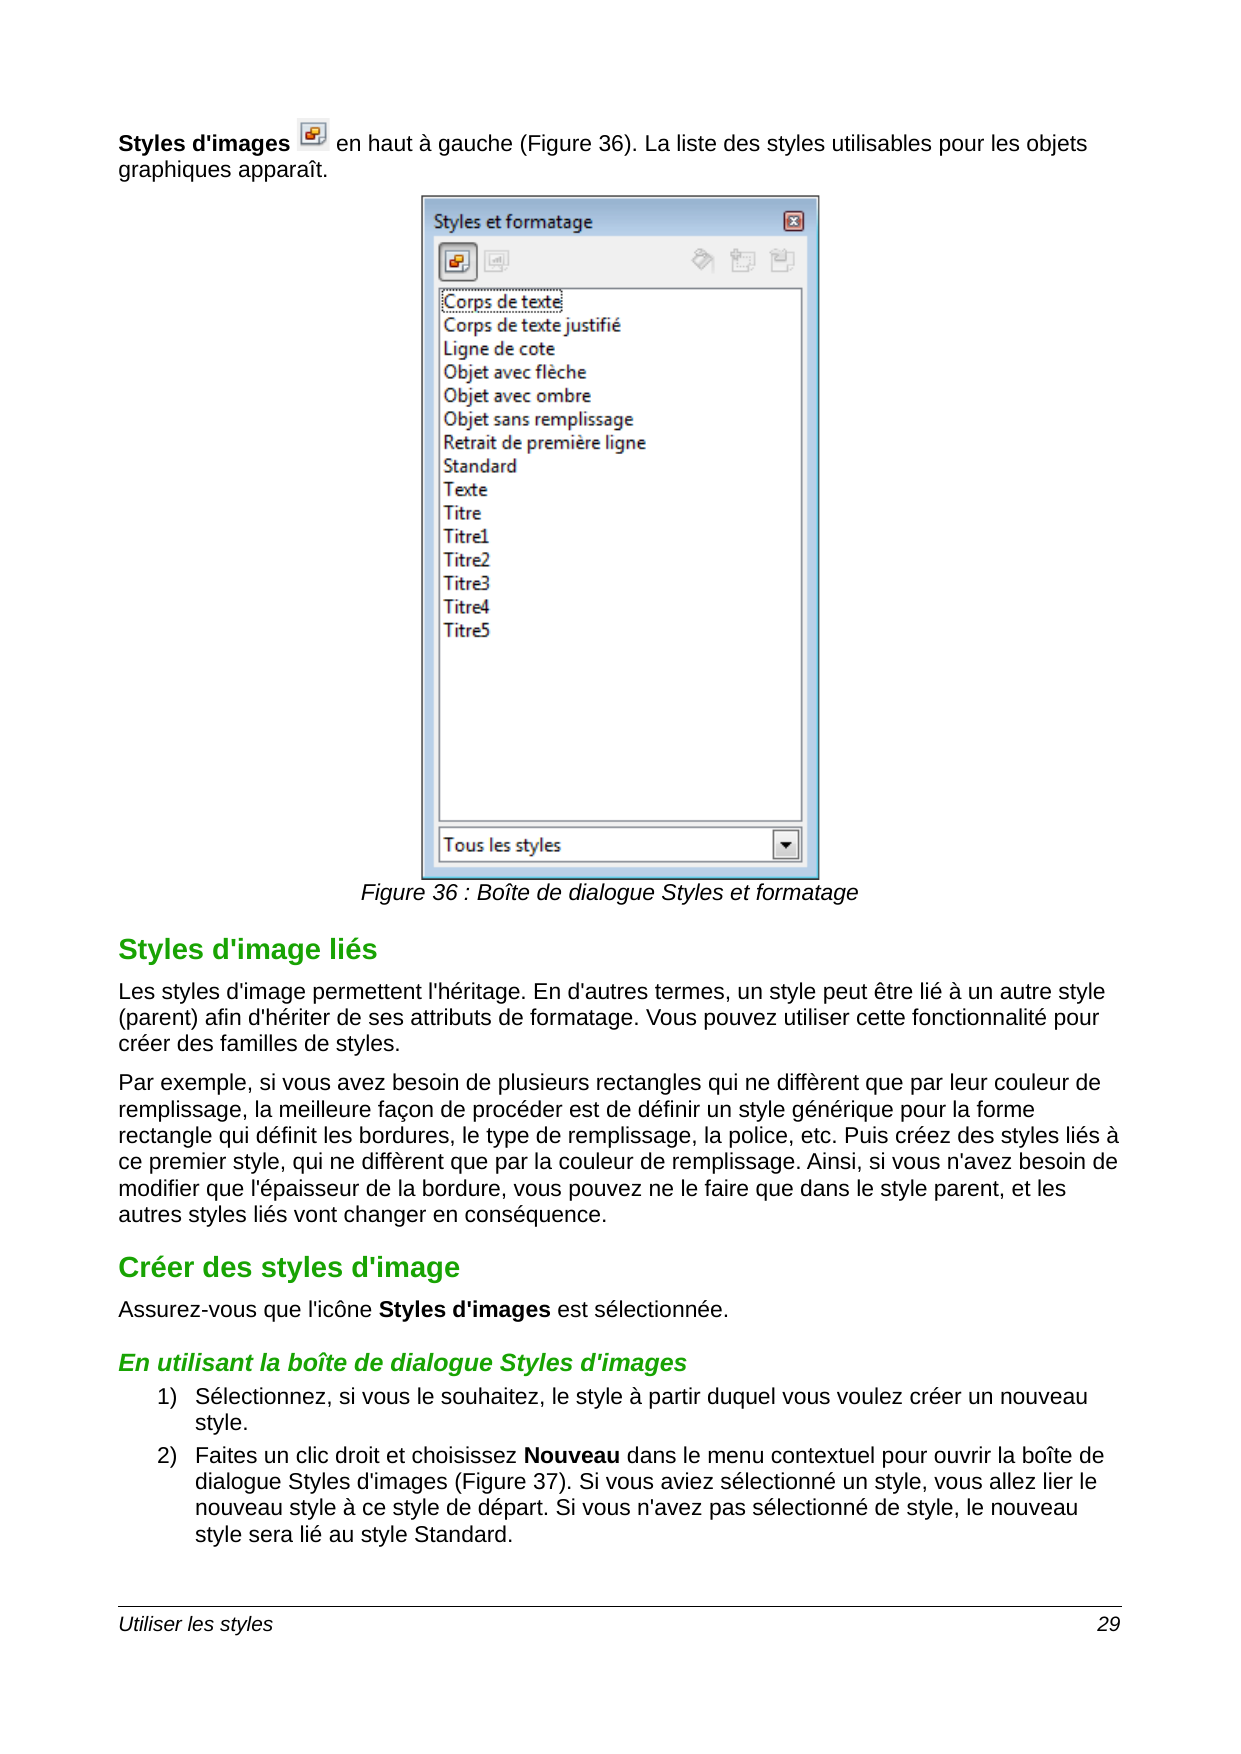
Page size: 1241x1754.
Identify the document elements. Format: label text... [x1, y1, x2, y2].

text Figure 36 : Boîte de dialogue Styles et formatage [361, 195, 880, 906]
picture [296, 118, 330, 151]
subtitle Créer des styles d'image [118, 1250, 1122, 1284]
list Sélectionnez, si vous le souhaitez, le style à partir duquel vous voulez créer un nouveau style. [177, 1383, 1122, 1435]
text Assurez-vous que l'icône Styles d'images est sélectionnée. [118, 1296, 1122, 1323]
text Par exemple, si vous avez besoin de plusieurs rectangles qui ne diffèrent que par leur couleur de remplissage, la meilleure façon de procéder est de définir un style générique pour la forme rectangle qui définit les bordures, le type de remplissage, la police, etc. Puis créez des styles liés à ce premier style, qui ne diffèrent que par la couleur de remplissage. Ainsi, si vous n'avez besoin de modifier que l'épaisseur de la bordure, vous pouvez ne le faire que dans le style parent, et les autres styles liés vont changer en conséquence. [118, 1069, 1122, 1227]
subtitle En utilisant la boîte de dialogue Styles d'images [118, 1348, 1122, 1376]
picture [420, 194, 820, 880]
list Faites un clic droit et choisissez Nouveau dans le menu contextuel pour ouvrir la boîte de dialogue Styles d'images (Figure 37). Si vous aviez sélectionné un style, vous allez lier le nouveau style à ce style de départ. Si vous n'avez pas sélectionné de style, le nouveau style sera lié au style Standard. [177, 1442, 1122, 1547]
text Styles d'images en haut à gauche (Figure 36). La liste des styles utilisables pour les objets graphiques apparaît. [118, 118, 1122, 182]
text Les styles d'image permettent l'héritage. En d'autres termes, un style peut être lié à un autre style (parent) afin d'hériter de ses attributs de formatage. Vous pouvez utiliser cette fonctionnalité pour créer des familles de styles. [118, 978, 1122, 1057]
subtitle Styles d'image liés [118, 932, 1122, 965]
